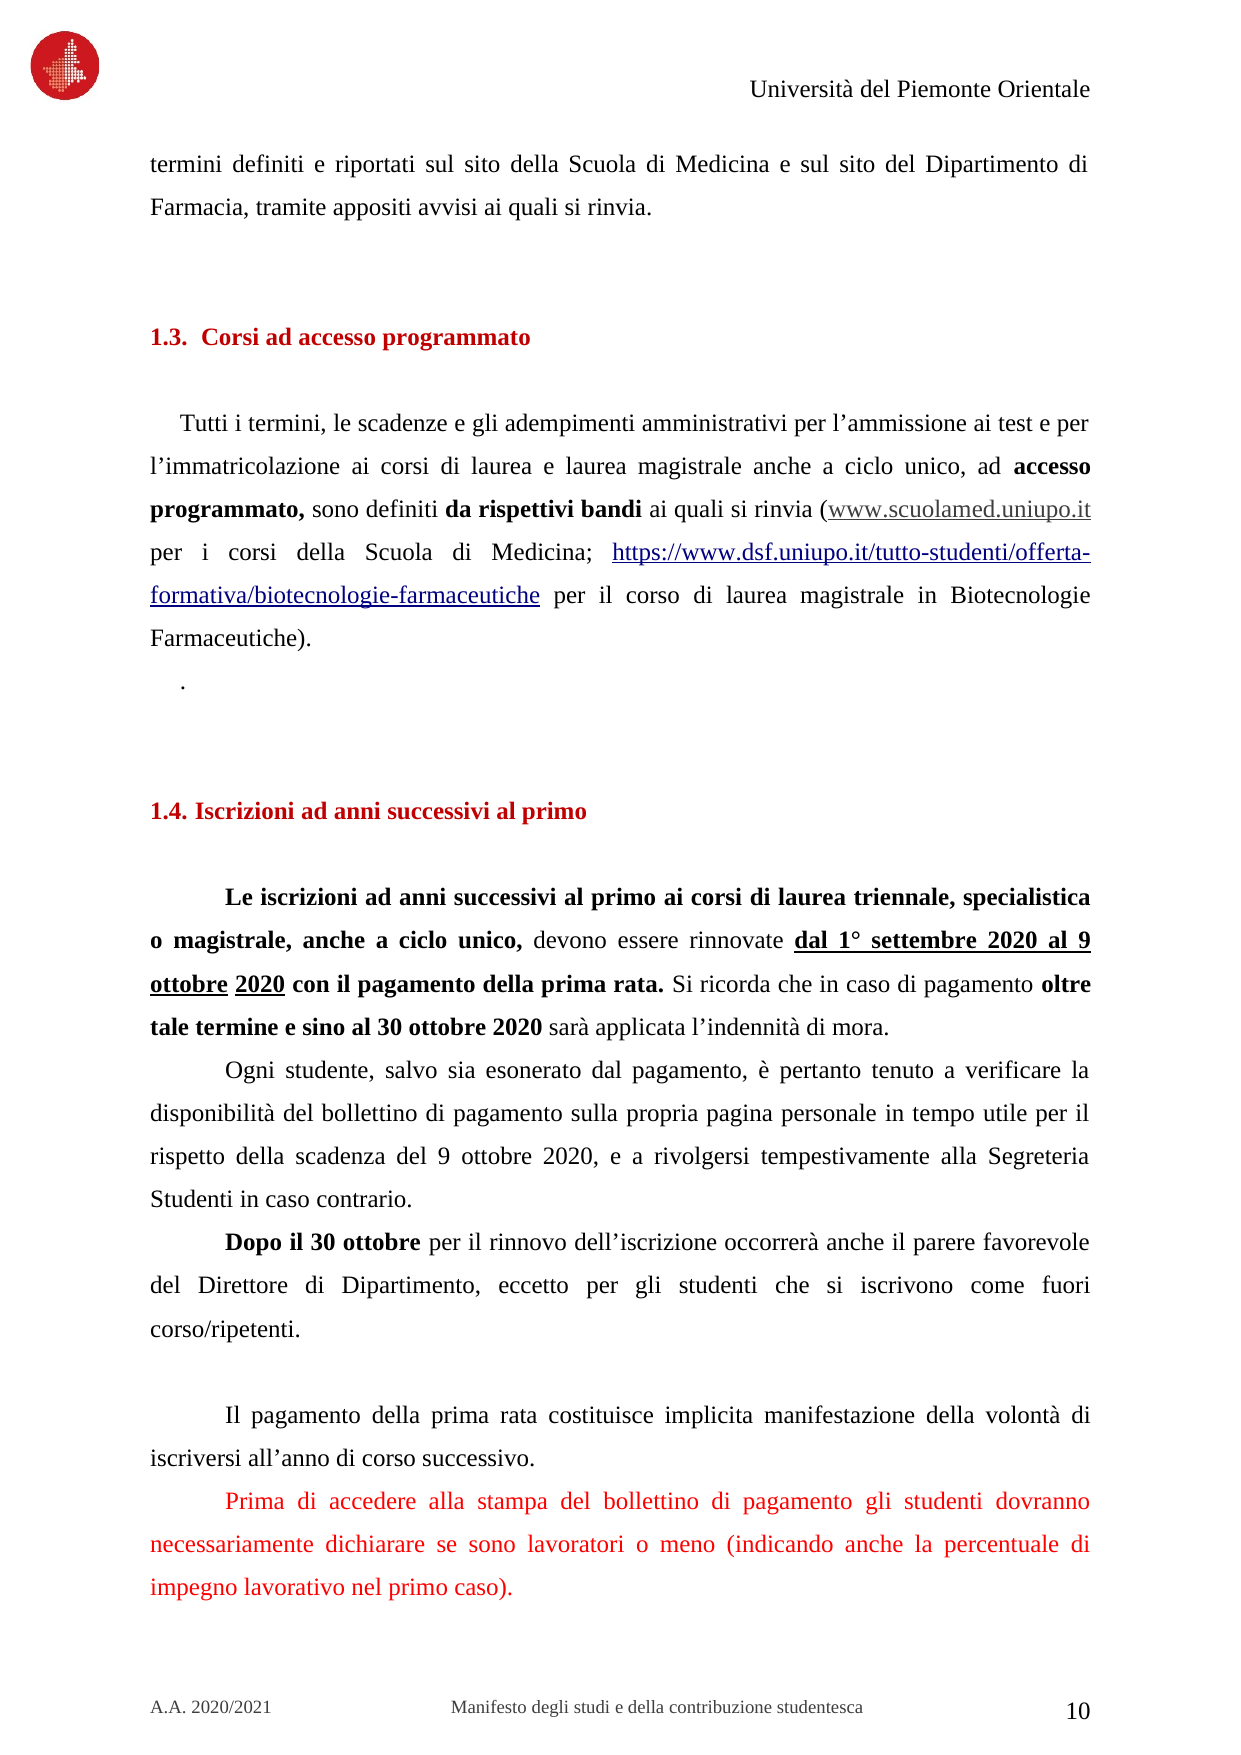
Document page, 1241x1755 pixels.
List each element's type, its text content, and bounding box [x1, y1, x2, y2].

text Le iscrizioni ad anni successivi al primo ai corsi di laurea triennale, specialistica o magistrale, anche a ciclo unico, devono essere rinnovate dal 1° settembre 2020 al 9 ottobre 2020 con il pagamento della prima rata. Si ricorda che in caso di pagamento oltre tale termine e sino al 30 ottobre 2020 sarà applicata l’indennità di mora. [150, 882, 1091, 1041]
text Prima di accedere alla stampa del bollettino di pagamento gli studenti dovranno necessariamente dichiarare se sono lavoratori o meno (indicando anche la percentuale di impegno lavorativo nel primo caso). [150, 1486, 1091, 1601]
text Il pagamento della prima rata costituisce implicita manifestazione della volontà di iscriversi all’anno di corso successivo. [150, 1400, 1091, 1472]
text Tutti i termini, le scadenze e gli adempimenti amministrativi per l’ammissione ai test e per l’immatricolazione ai corsi di laurea e laurea magistrale anche a ciclo unico, ad accesso programmato, sono definiti da rispettivi bandi ai quali si rinvia (www.scuolamed.uniupo.it per i corsi della Scuola di Medicina; https://www.dsf.uniupo.it/tutto-studenti/offerta- formativa/biotecnologie-farmaceutiche per il corso di laurea magistrale in Biotecnologie Farmaceutiche). [150, 408, 1091, 652]
text Dopo il 30 ottobre per il rinnovo dell’iscrizione occorrerà anche il parere favorevole del Direttore di Dipartimento, eccetto per gli studenti che si iscrivono come fuori corso/ripetenti. [150, 1227, 1091, 1342]
text . [179, 666, 1203, 695]
text termini definiti e riportati sul sito della Scuola di Medicina e sul sito del Dipartimento di Farmacia, tramite appositi avvisi ai quali si rinvia. [150, 149, 1092, 221]
text Ogni studente, salvo sia esonerato dal pagamento, è pertanto tenuto a verificare la disponibilità del bollettino di pagamento sulla propria pagina personale in tempo utile per il rispetto della scadenza del 9 ottobre 2020, e a rivolgersi tempestivamente alla Segreteria Studenti in caso contrario. [150, 1055, 1091, 1213]
list Corsi ad accesso programmato [150, 322, 1203, 351]
list Iscrizioni ad anni successivi al primo [150, 796, 1203, 825]
